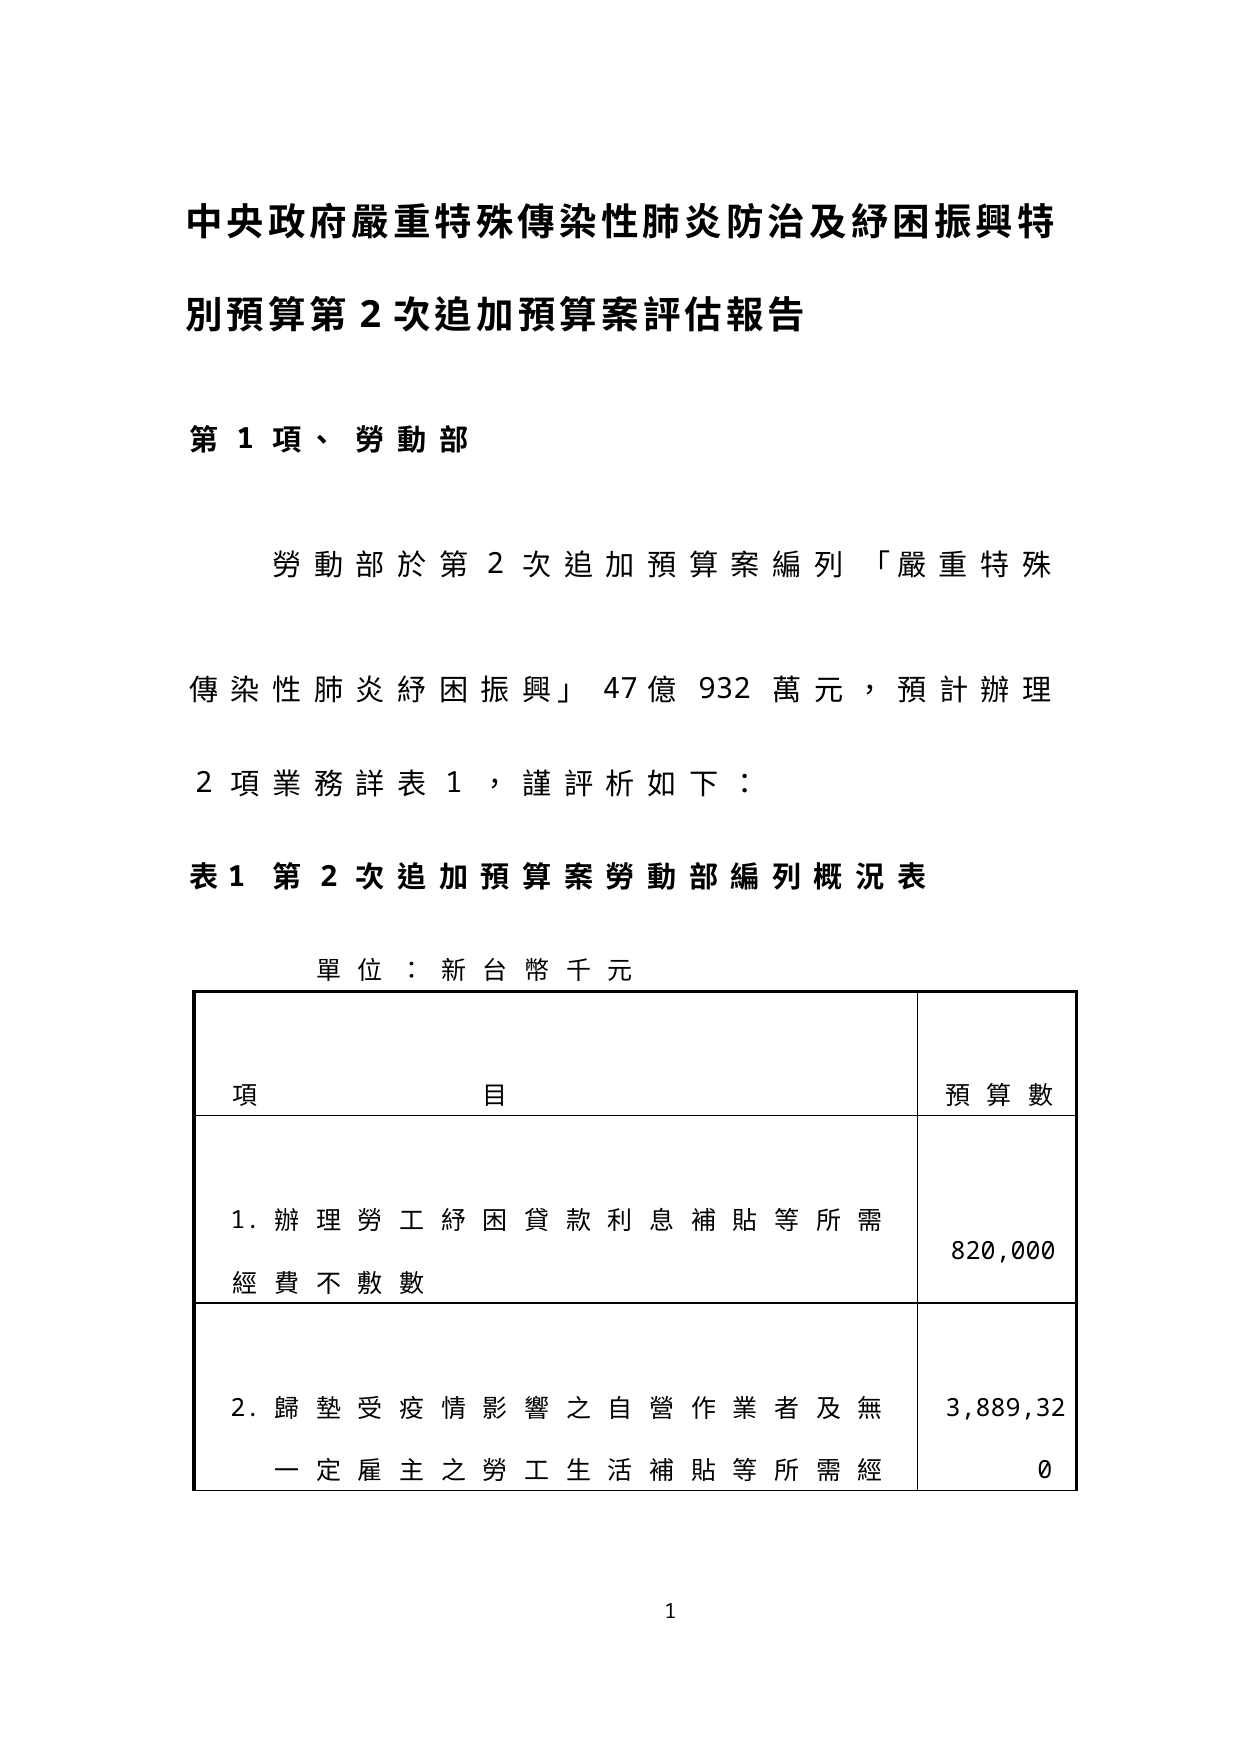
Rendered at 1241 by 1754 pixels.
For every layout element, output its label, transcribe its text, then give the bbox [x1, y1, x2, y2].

table_cell 2.歸墊受疫情影響之自營作業者及無一定雇主之勞工生活補貼等所需經 [196, 1304, 917, 1490]
text 勞動部於第2次追加預算案編列「嚴重特殊傳染性肺炎紓困振興」47億932萬元，預計辦理2項業務詳表1，謹評析如下： [183, 490, 1058, 802]
text 表1 第2次追加預算案勞動部編列概況表 單位：新台幣千元 [183, 802, 1058, 990]
table_cell 1.辦理勞工紓困貸款利息補貼等所需經費不敷數 [196, 1116, 917, 1302]
table_header 預算數 [918, 993, 1075, 1115]
text 第1項、勞動部 [183, 365, 1058, 490]
table_cell 3,889,320 [918, 1304, 1075, 1490]
text 中央政府嚴重特殊傳染性肺炎防治及紓困振興特別預算第2次追加預算案評估報告 [183, 177, 1058, 365]
table_cell 820,000 [918, 1116, 1075, 1302]
table_header 項 目 [196, 993, 917, 1115]
